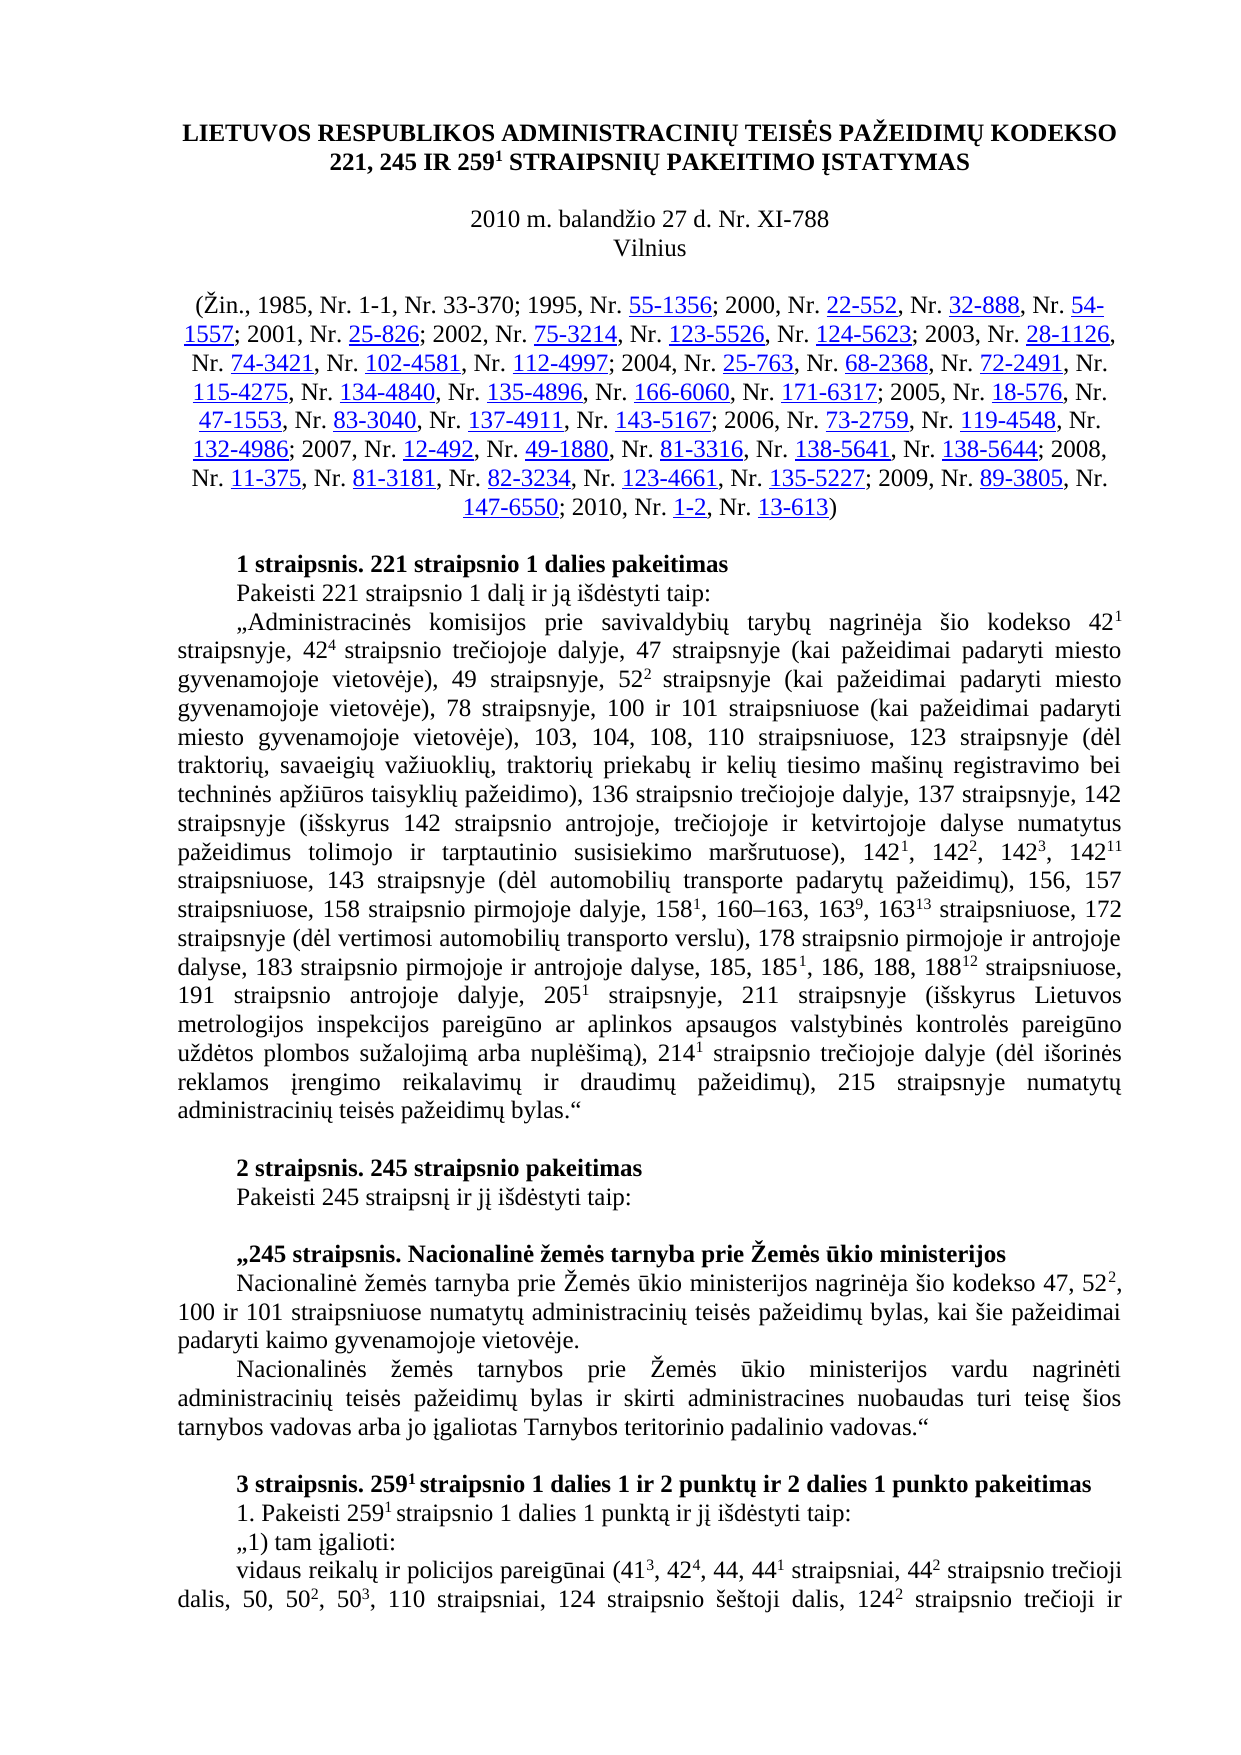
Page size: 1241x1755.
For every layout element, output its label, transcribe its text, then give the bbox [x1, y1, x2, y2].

text 2010 m. balandžio 27 d. Nr. XI-788 [177, 204, 1122, 233]
text 1. Pakeisti 2591 straipsnio 1 dalies 1 punktą ir jį išdėstyti taip: [177, 1498, 1122, 1527]
text „1) tam įgalioti: [177, 1527, 1122, 1556]
text 3 straipsnis. 2591 straipsnio 1 dalies 1 ir 2 punktų ir 2 dalies 1 punkto pakeitimas [177, 1469, 1122, 1498]
text Pakeisti 221 straipsnio 1 dalį ir ją išdėstyti taip: [177, 578, 1122, 607]
text Nacionalinės žemės tarnybos prie Žemės ūkio ministerijos vardu nagrinėti administracinių teisės pažeidimų bylas ir skirti administracines nuobaudas turi teisę šios tarnybos vadovas arba jo įgaliotas Tarnybos teritorinio padalinio vadovas.“ [177, 1354, 1122, 1441]
text Nacionalinė žemės tarnyba prie Žemės ūkio ministerijos nagrinėja šio kodekso 47, 522, 100 ir 101 straipsniuose numatytų administracinių teisės pažeidimų bylas, kai šie pažeidimai padaryti kaimo gyvenamojoje vietovėje. [177, 1268, 1122, 1354]
text 1 straipsnis. 221 straipsnio 1 dalies pakeitimas [177, 549, 1122, 578]
text „Administracinės komisijos prie savivaldybių tarybų nagrinėja šio kodekso 421 straipsnyje, 424 straipsnio trečiojoje dalyje, 47 straipsnyje (kai pažeidimai padaryti miesto gyvenamojoje vietovėje), 49 straipsnyje, 522 straipsnyje (kai pažeidimai padaryti miesto gyvenamojoje vietovėje), 78 straipsnyje, 100 ir 101 straipsniuose (kai pažeidimai padaryti miesto gyvenamojoje vietovėje), 103, 104, 108, 110 straipsniuose, 123 straipsnyje (dėl traktorių, savaeigių važiuoklių, traktorių priekabų ir kelių tiesimo mašinų registravimo bei techninės apžiūros taisyklių pažeidimo), 136 straipsnio trečiojoje dalyje, 137 straipsnyje, 142 straipsnyje (išskyrus 142 straipsnio antrojoje, trečiojoje ir ketvirtojoje dalyse numatytus pažeidimus tolimojo ir tarptautinio susisiekimo maršrutuose), 1421, 1422, 1423, 14211 straipsniuose, 143 straipsnyje (dėl automobilių transporte padarytų pažeidimų), 156, 157 straipsniuose, 158 straipsnio pirmojoje dalyje, 1581, 160–163, 1639, 16313 straipsniuose, 172 straipsnyje (dėl vertimosi automobilių transporto verslu), 178 straipsnio pirmojoje ir antrojoje dalyse, 183 straipsnio pirmojoje ir antrojoje dalyse, 185, 1851, 186, 188, 18812 straipsniuose, 191 straipsnio antrojoje dalyje, 2051 straipsnyje, 211 straipsnyje (išskyrus Lietuvos metrologijos inspekcijos pareigūno ar aplinkos apsaugos valstybinės kontrolės pareigūno uždėtos plombos sužalojimą arba nuplėšimą), 2141 straipsnio trečiojoje dalyje (dėl išorinės reklamos įrengimo reikalavimų ir draudimų pažeidimų), 215 straipsnyje numatytų administracinių teisės pažeidimų bylas.“ [177, 607, 1122, 1124]
text Pakeisti 245 straipsnį ir jį išdėstyti taip: [177, 1182, 1122, 1211]
text (Žin., 1985, Nr. 1-1, Nr. 33-370; 1995, Nr. 55-1356; 2000, Nr. 22-552, Nr. 32-888, Nr. 54-1557; 2001, Nr. 25-826; 2002, Nr. 75-3214, Nr. 123-5526, Nr. 124-5623; 2003, Nr. 28-1126, Nr. 74-3421, Nr. 102-4581, Nr. 112-4997; 2004, Nr. 25-763, Nr. 68-2368, Nr. 72-2491, Nr. 115-4275, Nr. 134-4840, Nr. 135-4896, Nr. 166-6060, Nr. 171-6317; 2005, Nr. 18-576, Nr. 47-1553, Nr. 83-3040, Nr. 137-4911, Nr. 143-5167; 2006, Nr. 73-2759, Nr. 119-4548, Nr. 132-4986; 2007, Nr. 12-492, Nr. 49-1880, Nr. 81-3316, Nr. 138-5641, Nr. 138-5644; 2008, Nr. 11-375, Nr. 81-3181, Nr. 82-3234, Nr. 123-4661, Nr. 135-5227; 2009, Nr. 89-3805, Nr. 147-6550; 2010, Nr. 1-2, Nr. 13-613) [177, 291, 1122, 521]
text „245 straipsnis. Nacionalinė žemės tarnyba prie Žemės ūkio ministerijos [177, 1239, 1122, 1268]
text Vilnius [177, 233, 1122, 262]
text vidaus reikalų ir policijos pareigūnai (413, 424, 44, 441 straipsniai, 442 straipsnio trečioji dalis, 50, 502, 503, 110 straipsniai, 124 straipsnio šeštoji dalis, 1242 straipsnio trečioji ir [177, 1556, 1122, 1613]
text LIETUVOS RESPUBLIKOS ADMINISTRACINIŲ TEISĖS PAŽEIDIMŲ KODEKSO 221, 245 IR 2591 STRAIPSNIŲ PAKEITIMO ĮSTATYMAS [177, 118, 1122, 176]
text 2 straipsnis. 245 straipsnio pakeitimas [177, 1153, 1122, 1182]
